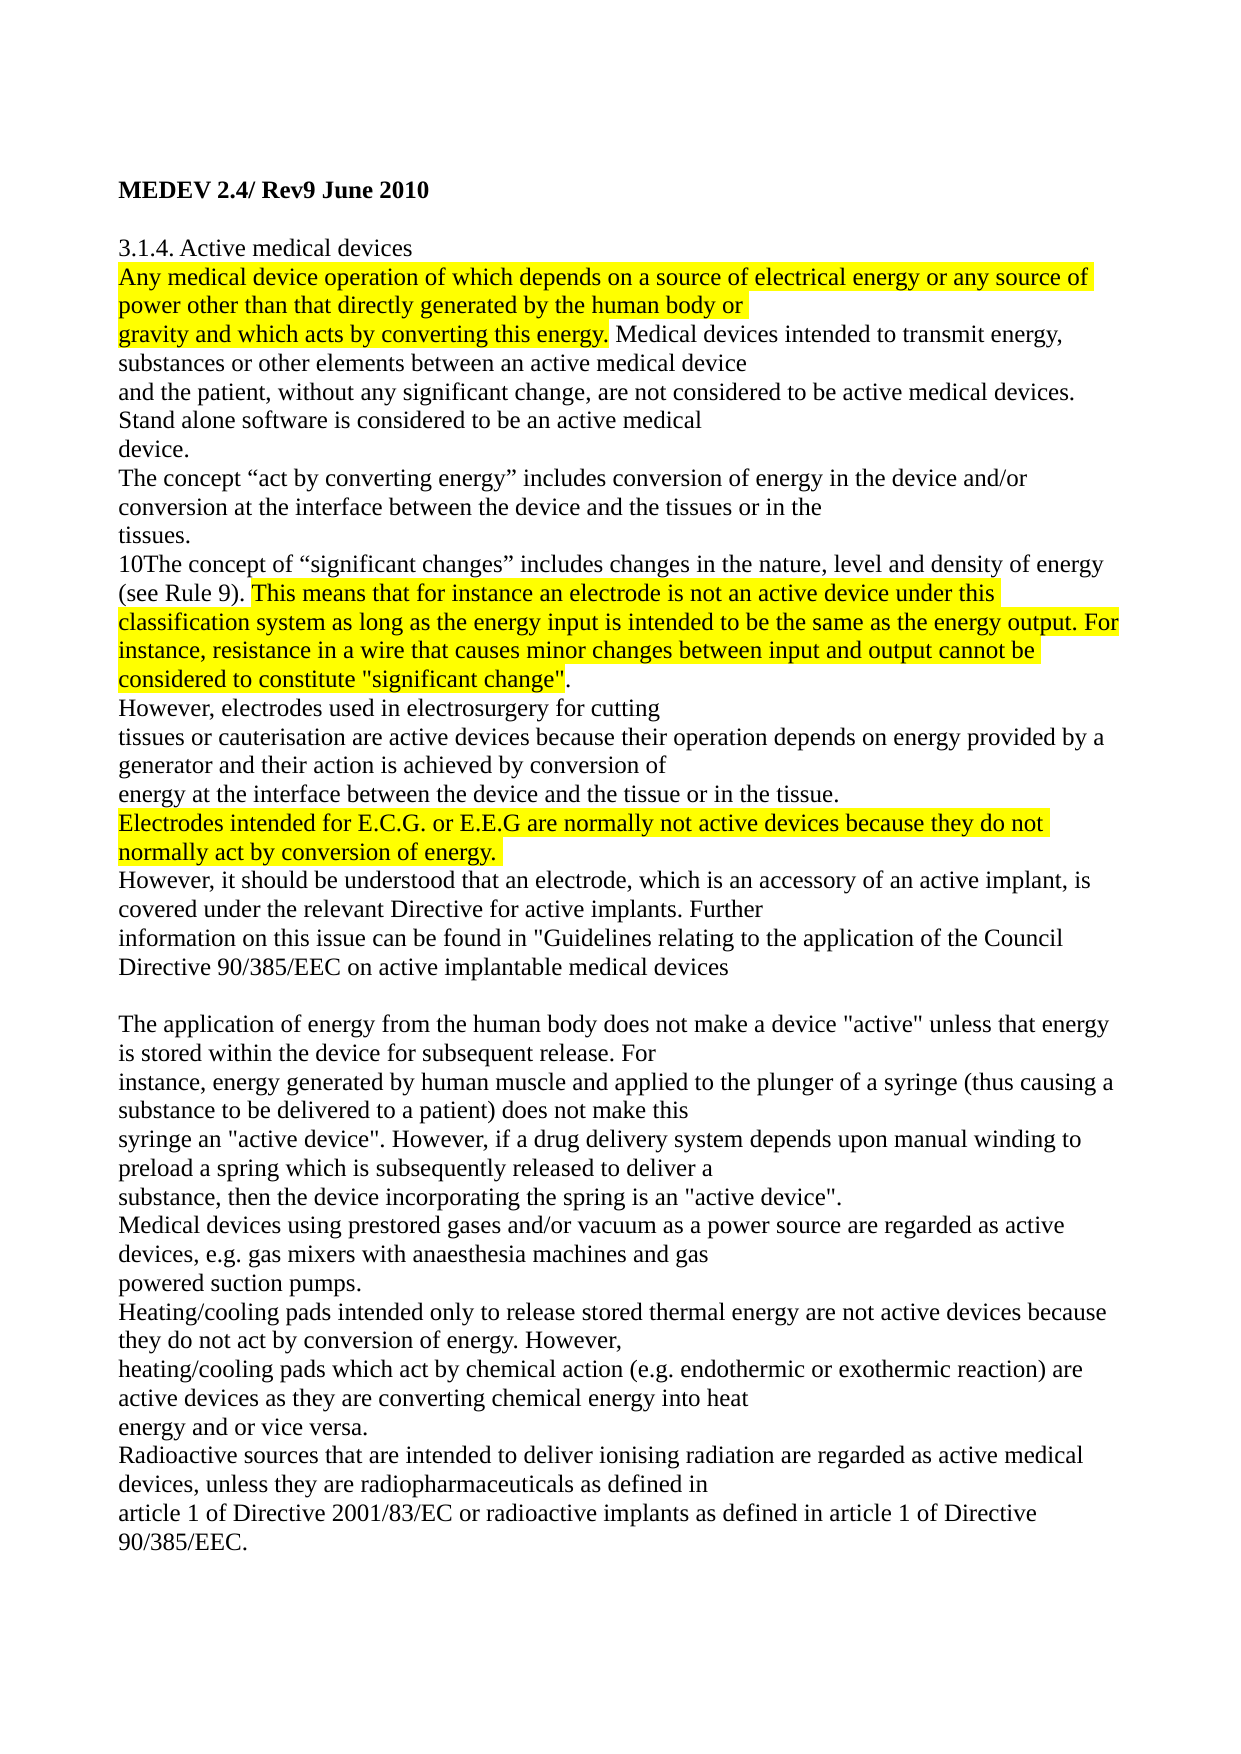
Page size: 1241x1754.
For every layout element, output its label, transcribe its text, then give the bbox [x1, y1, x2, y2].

text information on this issue can be found in "Guidelines relating to the application of the Council Directive 90/385/EEC on active implantable medical devices [118, 923, 1122, 981]
text instance, energy generated by human muscle and applied to the plunger of a syringe (thus causing a substance to be delivered to a patient) does not make this [118, 1067, 1122, 1124]
text heating/cooling pads which act by chemical action (e.g. endothermic or exothermic reaction) are active devices as they are converting chemical energy into heat [118, 1354, 1122, 1412]
text The application of energy from the human body does not make a device "active" unless that energy is stored within the device for subsequent release. For [118, 1009, 1122, 1067]
text However, electrodes used in electrosurgery for cutting [118, 693, 1122, 722]
text article 1 of Directive 2001/83/EC or radioactive implants as defined in article 1 of Directive 90/385/EEC. [118, 1498, 1122, 1556]
text 10The concept of “significant changes” includes changes in the nature, level and density of energy (see Rule 9). This means that for instance an electrode is not an active device under this classification system as long as the energy input is intended to be the same as the energy output. For instance, resistance in a wire that causes minor changes between input and output cannot be considered to constitute "significant change". [118, 549, 1122, 693]
text tissues. [118, 521, 1122, 549]
text Medical devices using prestored gases and/or vacuum as a power source are regarded as active devices, e.g. gas mixers with anaesthesia machines and gas [118, 1211, 1122, 1268]
text substance, then the device incorporating the spring is an "active device". [118, 1182, 1122, 1211]
text energy at the interface between the device and the tissue or in the tissue. [118, 779, 1122, 808]
text energy and or vice versa. [118, 1412, 1122, 1441]
text MEDEV 2.4/ Rev9 June 2010 [118, 176, 1122, 204]
text Radioactive sources that are intended to deliver ionising radiation are regarded as active medical devices, unless they are radiopharmaceuticals as defined in [118, 1441, 1122, 1498]
text The concept “act by converting energy” includes conversion of energy in the device and/or conversion at the interface between the device and the tissues or in the [118, 463, 1122, 521]
text gravity and which acts by converting this energy. Medical devices intended to transmit energy, substances or other elements between an active medical device [118, 319, 1122, 377]
text device. [118, 434, 1122, 463]
text However, it should be understood that an electrode, which is an accessory of an active implant, is covered under the relevant Directive for active implants. Further [118, 866, 1122, 923]
text Any medical device operation of which depends on a source of electrical energy or any source of power other than that directly generated by the human body or [118, 262, 1122, 319]
text tissues or cauterisation are active devices because their operation depends on energy provided by a generator and their action is achieved by conversion of [118, 722, 1122, 779]
text Heating/cooling pads intended only to release stored thermal energy are not active devices because they do not act by conversion of energy. However, [118, 1297, 1122, 1354]
text Electrodes intended for E.C.G. or E.E.G are normally not active devices because they do not normally act by conversion of energy. [118, 808, 1122, 866]
text syringe an "active device". However, if a drug delivery system depends upon manual winding to preload a spring which is subsequently released to deliver a [118, 1124, 1122, 1182]
text and the patient, without any significant change, are not considered to be active medical devices. Stand alone software is considered to be an active medical [118, 377, 1122, 434]
text powered suction pumps. [118, 1268, 1122, 1297]
text 3.1.4. Active medical devices [118, 233, 1122, 262]
